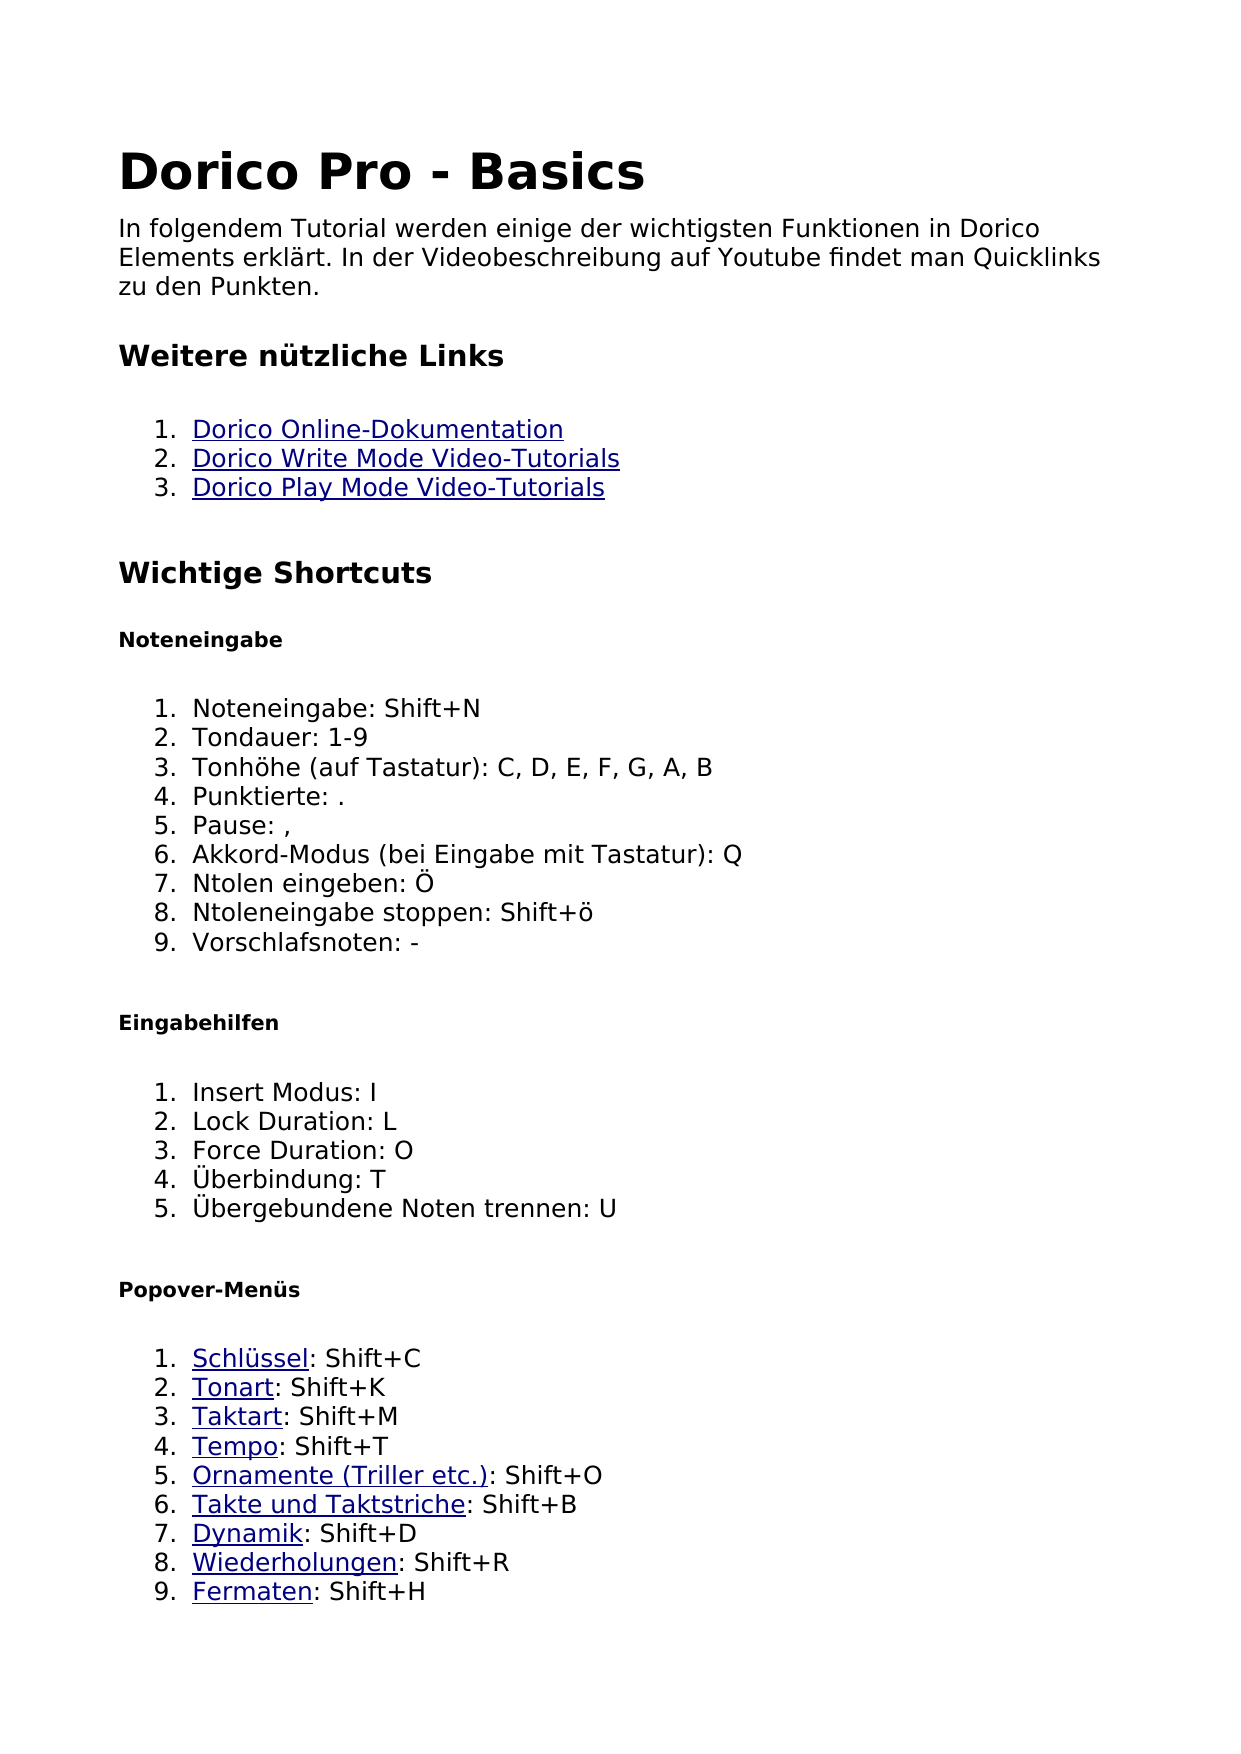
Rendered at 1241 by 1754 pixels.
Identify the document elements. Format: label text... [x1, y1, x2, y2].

subtitle Dorico Pro - Basics [118, 143, 1122, 201]
list Insert Modus: I [177, 1078, 1122, 1107]
list Dorico Write Mode Video-Tutorials [177, 444, 1122, 473]
list Tonart: Shift+K [177, 1373, 1122, 1403]
subtitle Wichtige Shortcuts [118, 557, 1122, 591]
list Ornamente (Triller etc.): Shift+O [177, 1461, 1122, 1490]
list Pause: , [177, 811, 1122, 840]
list Dorico Online-Dokumentation [177, 415, 1122, 444]
subtitle Eingabehilfen [118, 1011, 1122, 1036]
list Überbindung: T [177, 1165, 1122, 1194]
list Lock Duration: L [177, 1107, 1122, 1136]
subtitle Popover-Menüs [118, 1278, 1122, 1302]
subtitle Weitere nützliche Links [118, 339, 1122, 373]
list Dynamik: Shift+D [177, 1519, 1122, 1548]
list Tempo: Shift+T [177, 1432, 1122, 1461]
list Wiederholungen: Shift+R [177, 1548, 1122, 1578]
list Takte und Taktstriche: Shift+B [177, 1490, 1122, 1519]
list Taktart: Shift+M [177, 1403, 1122, 1432]
list Dorico Play Mode Video-Tutorials [177, 473, 1122, 502]
list Schlüssel: Shift+C [177, 1344, 1122, 1373]
list Tondauer: 1-9 [177, 724, 1122, 753]
list Ntolen eingeben: Ö [177, 869, 1122, 899]
list Force Duration: O [177, 1136, 1122, 1165]
list Ntoleneingabe stoppen: Shift+ö [177, 899, 1122, 928]
list Fermaten: Shift+H [177, 1578, 1122, 1607]
list Noteneingabe: Shift+N [177, 694, 1122, 724]
list Punktierte: . [177, 782, 1122, 811]
list Vorschlafsnoten: - [177, 928, 1122, 957]
list Übergebundene Noten trennen: U [177, 1194, 1122, 1223]
text In folgendem Tutorial werden einige der wichtigsten Funktionen in Dorico Elements erklärt. In der Videobeschreibung auf Youtube findet man Quicklinks zu den Punkten. [118, 214, 1122, 301]
list Akkord-Modus (bei Eingabe mit Tastatur): Q [177, 840, 1122, 869]
list Tonhöhe (auf Tastatur): C, D, E, F, G, A, B [177, 753, 1122, 782]
subtitle Noteneingabe [118, 628, 1122, 652]
